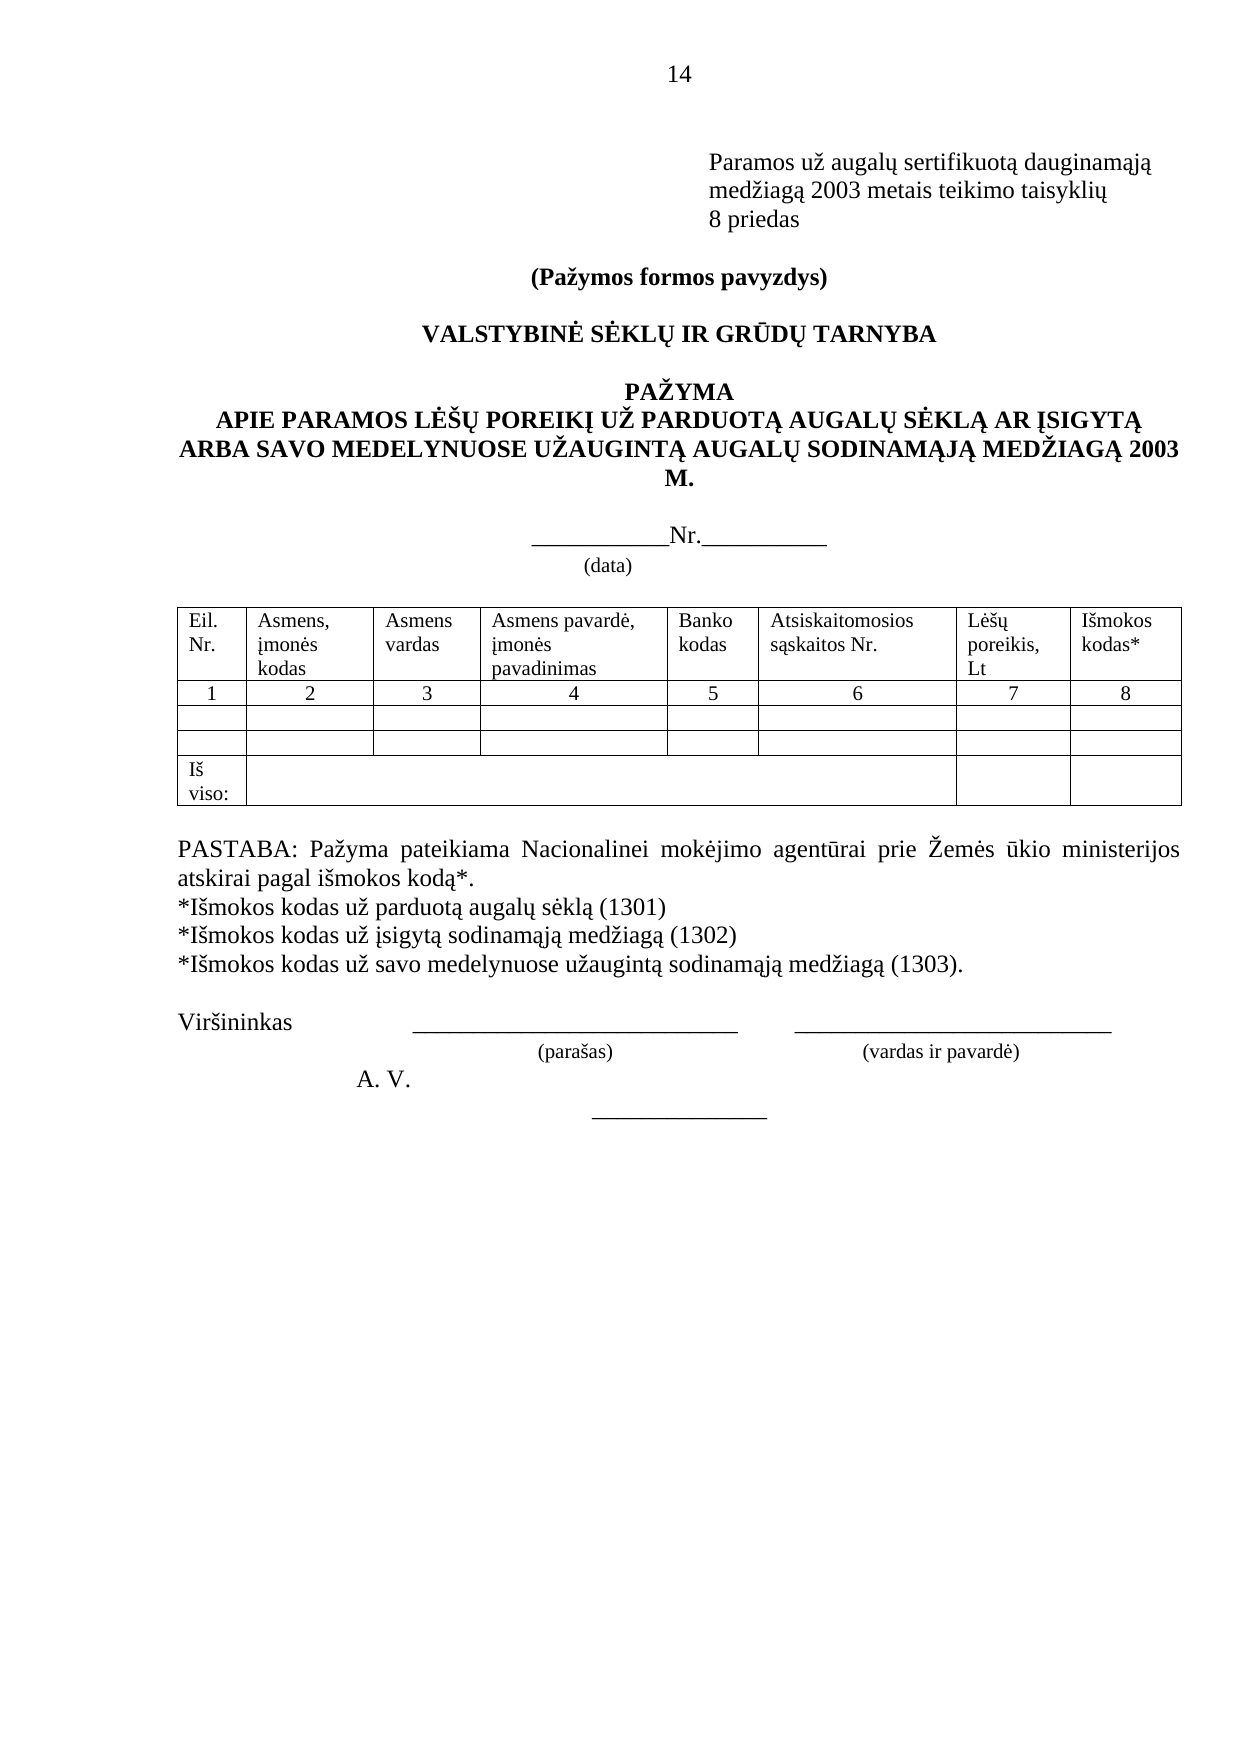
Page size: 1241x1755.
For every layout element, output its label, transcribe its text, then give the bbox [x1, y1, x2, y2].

text medžiagą 2003 metais teikimo taisyklių [177, 176, 1181, 204]
table_cell [668, 731, 758, 755]
table_cell 2 [247, 681, 373, 705]
table_cell [1071, 706, 1181, 730]
text A. V. [177, 1064, 1181, 1093]
table_cell 6 [759, 681, 956, 705]
table_header Asmens pavardė, įmonės pavadinimas [481, 608, 667, 680]
table_header Eil. Nr. [178, 608, 246, 680]
text APIE PARAMOS LĖŠŲ POREIKĮ UŽ PARDUOTĄ AUGALŲ SĖKLĄ AR ĮSIGYTĄ [177, 406, 1181, 434]
table_cell [247, 706, 373, 730]
table_cell [1071, 731, 1181, 755]
text *Išmokos kodas už įsigytą sodinamąją medžiagą (1302) [177, 921, 1181, 949]
table_cell 3 [374, 681, 480, 705]
table_cell [668, 706, 758, 730]
table_cell 8 [1071, 681, 1181, 705]
table_cell [178, 731, 246, 755]
table_cell 7 [957, 681, 1070, 705]
table_header Atsiskaitomosios sąskaitos Nr. [759, 608, 956, 680]
text ___________Nr.__________ [177, 521, 1181, 549]
table_header Asmens, įmonės kodas [247, 608, 373, 680]
table_header Asmens vardas [374, 608, 480, 680]
table_cell [759, 731, 956, 755]
table_cell 5 [668, 681, 758, 705]
text *Išmokos kodas už savo medelynuose užaugintą sodinamąją medžiagą (1303). [177, 949, 1181, 978]
table_cell [178, 706, 246, 730]
text PASTABA: Pažyma pateikiama Nacionalinei mokėjimo agentūrai prie Žemės ūkio ministerijos atskirai pagal išmokos kodą*. [177, 834, 1181, 892]
text ARBA SAVO MEDELYNUOSE UŽAUGINTĄ AUGALŲ SODINAMĄJĄ MEDŽIAGĄ 2003 M. [177, 434, 1181, 492]
text Viršininkas [177, 1007, 1181, 1036]
table_cell [374, 731, 480, 755]
table_cell [957, 756, 1070, 804]
table_cell [957, 731, 1070, 755]
text 8 priedas [177, 204, 1181, 233]
table_cell [481, 706, 667, 730]
text (parašas) (vardas ir pavardė) [177, 1036, 1181, 1064]
table_header Išmokos kodas* [1071, 608, 1181, 680]
table_cell [759, 706, 956, 730]
text ______________ [177, 1093, 1181, 1122]
table_cell [247, 731, 373, 755]
text VALSTYBINĖ SĖKLŲ IR GRŪDŲ TARNYBA [177, 319, 1181, 348]
table_cell [481, 731, 667, 755]
text *Išmokos kodas už parduotą augalų sėklą (1301) [177, 892, 1181, 921]
table_cell [1071, 756, 1181, 804]
table_cell Iš viso: [178, 756, 246, 804]
text Paramos už augalų sertifikuotą dauginamąją [177, 147, 1181, 176]
text (Pažymos formos pavyzdys) [177, 262, 1181, 291]
table_header Lėšų poreikis, Lt [957, 608, 1070, 680]
text PAŽYMA [177, 377, 1181, 406]
table_cell [247, 756, 956, 804]
text (data) [177, 549, 1181, 578]
table_cell 4 [481, 681, 667, 705]
table_cell [374, 706, 480, 730]
table_cell 1 [178, 681, 246, 705]
table_header Banko kodas [668, 608, 758, 680]
table_cell [957, 706, 1070, 730]
